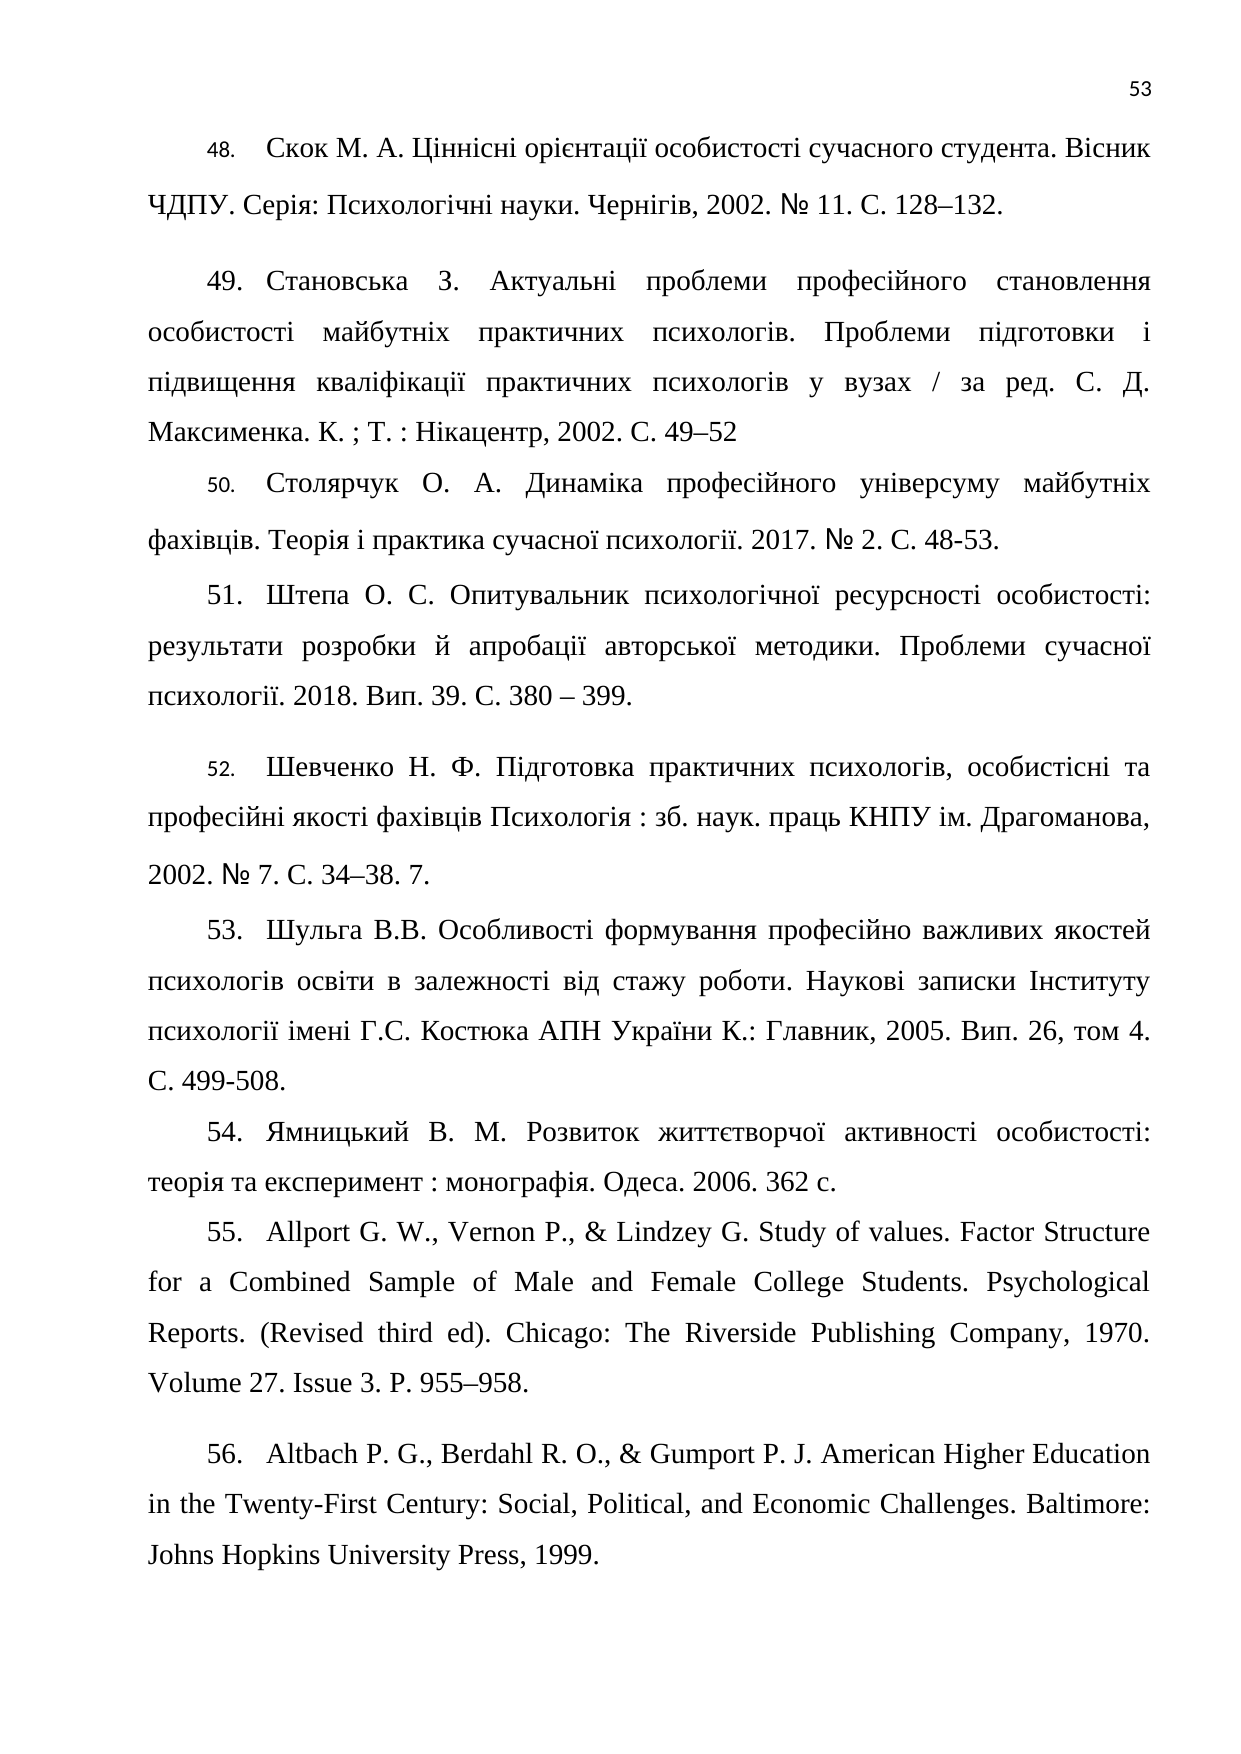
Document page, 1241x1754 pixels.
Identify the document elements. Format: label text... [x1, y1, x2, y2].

list Allport G. W., Vernon P., & Lindzey G. Study of values. Factor Structure for a Combined Sample of Male and Female College Students. Psychological Reports. (Revised third ed). Chicago: The Riverside Publishing Company, 1970. Volume 27. Issue 3. Р. 955–958. [148, 1214, 1152, 1399]
list Скок М. А. Ціннісні орієнтації особистості сучасного студента. Вісник ЧДПУ. Серія: Психологічні науки. Чернігів, 2002. № 11. С. 128–132. [148, 130, 1152, 223]
list Становська З. Актуальні проблеми професійного становлення особистості майбутніх практичних психологів. Проблеми підготовки і підвищення кваліфікації практичних психологів у вузах / за ред. С. Д. Максименка. К. ; Т. : Нікацентр, 2002. С. 49–52 [148, 263, 1152, 448]
list Штепа О. С. Опитувальник психологічної ресурсності особистості: результати розробки й апробації авторської методики. Проблеми сучасної психології. 2018. Вип. 39. С. 380 – 399. [148, 577, 1152, 712]
list Шевченко Н. Ф. Підготовка практичних психологів, особистісні та професійні якості фахівців Психологія : зб. наук. праць КНПУ ім. Драгоманова, 2002. № 7. С. 34–38. 7. [148, 749, 1152, 893]
list Столярчук О. А. Динаміка професійного універсуму майбутніх фахівців. Теорія і практика сучасної психології. 2017. № 2. С. 48-53. [148, 465, 1152, 558]
list Шульга В.В. Особливості формування професійно важливих якостей психологів освіти в залежності від стажу роботи. Наукові записки Інституту психології імені Г.С. Костюка АПН України К.: Главник, 2005. Вип. 26, том 4. С. 499-508. [148, 912, 1152, 1097]
list Altbach P. G., Berdahl R. O., & Gumport P. J. American Higher Education in the Twenty-First Century: Social, Political, and Economic Challenges. Baltimore: Johns Hopkins University Press, 1999. [148, 1436, 1152, 1571]
list Ямницький В. М. Розвиток життєтворчої активності особистості: теорія та експеримент : монографія. Одеса. 2006. 362 с. [148, 1114, 1152, 1197]
